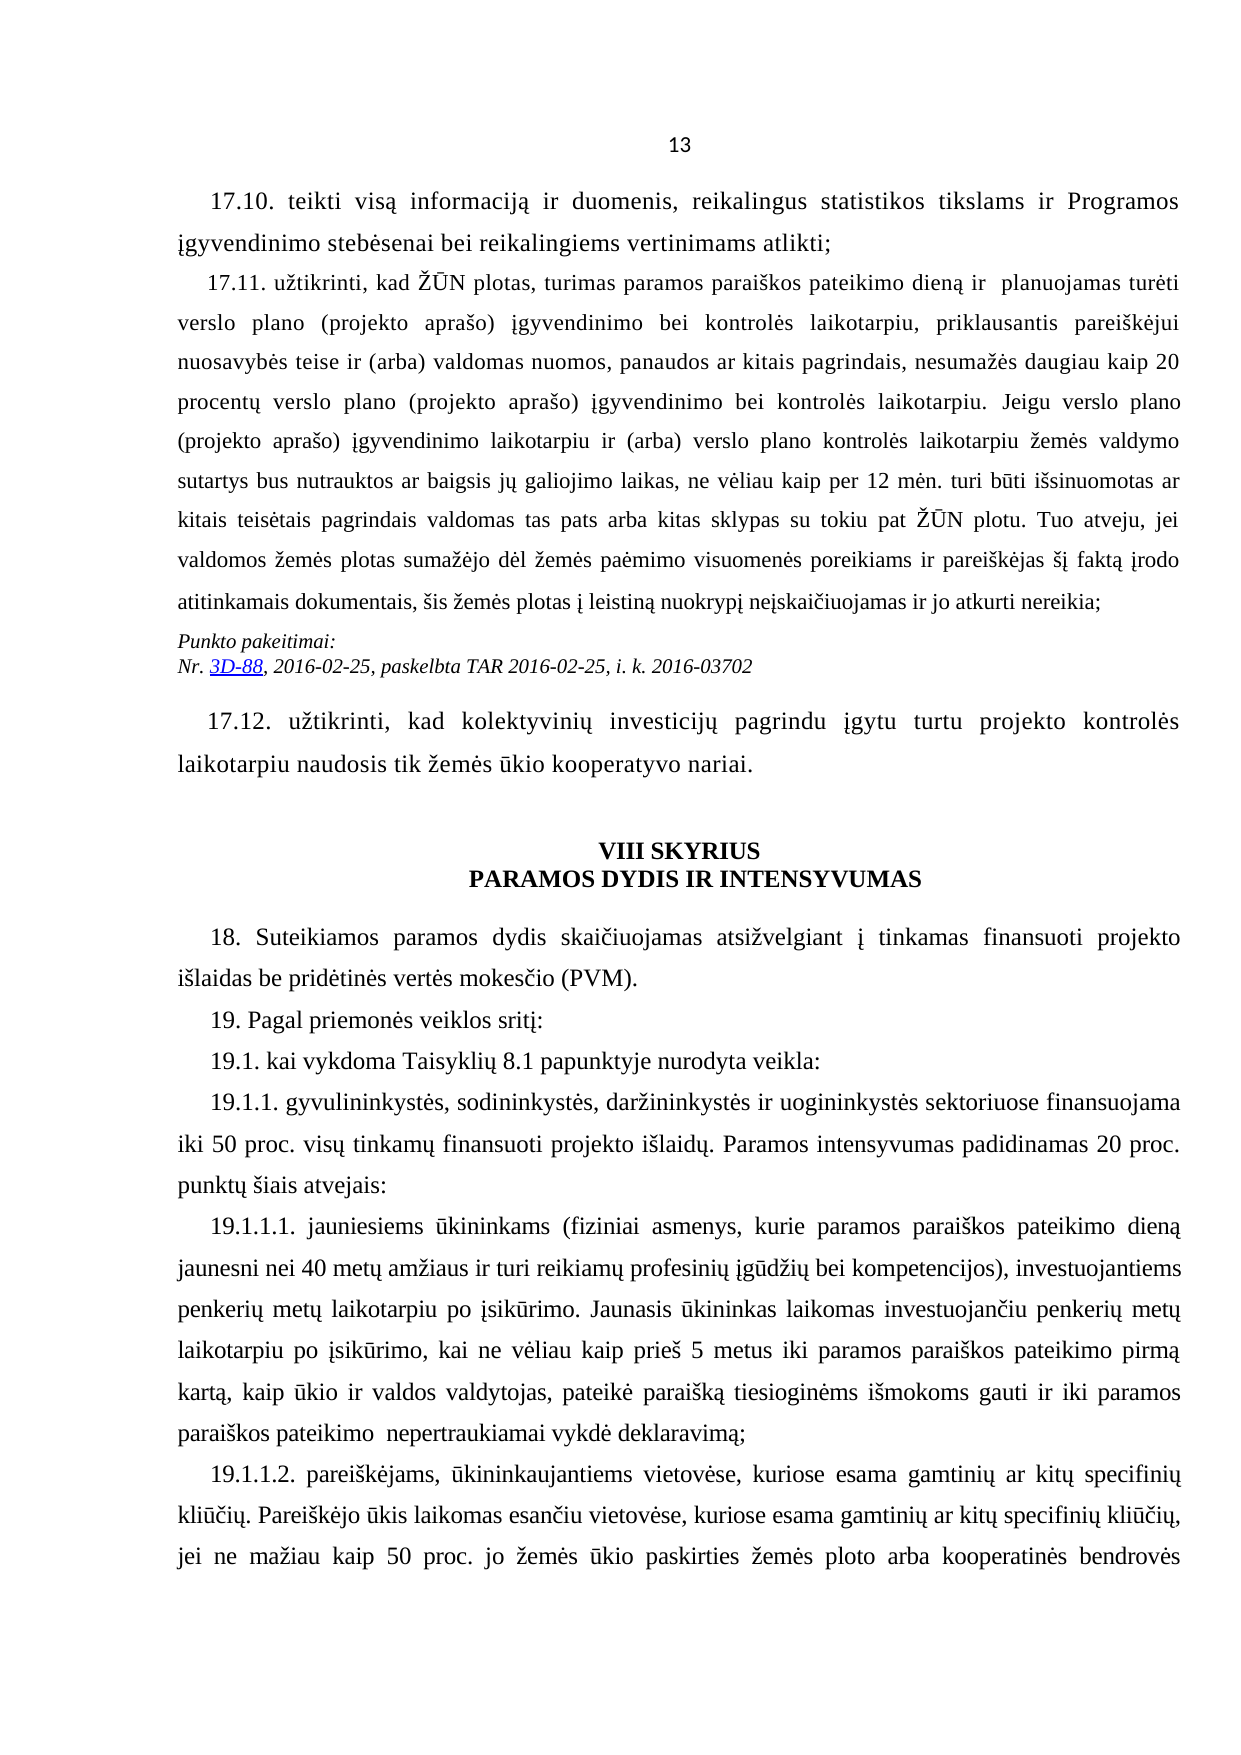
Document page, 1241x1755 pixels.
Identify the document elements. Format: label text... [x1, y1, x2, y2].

text 19.1.1. gyvulininkystės, sodininkystės, daržininkystės ir uogininkystės sektoriuose finansuojama iki 50 proc. visų tinkamų finansuoti projekto išlaidų. Paramos intensyvumas padidinamas 20 proc. punktų šiais atvejais: [177, 1087, 1181, 1199]
text Nr. 3D-88, 2016-02-25, paskelbta TAR 2016-02-25, i. k. 2016-03702 [177, 653, 1181, 678]
text VIII SKYRIUS [177, 836, 1181, 864]
text 17.11. užtikrinti, kad ŽŪN plotas, turimas paramos paraiškos pateikimo dieną ir planuojamas turėti verslo plano (projekto aprašo) įgyvendinimo bei kontrolės laikotarpiu, priklausantis pareiškėjui nuosavybės teise ir (arba) valdomas nuomos, panaudos ar kitais pagrindais, nesumažės daugiau kaip 20 procentų verslo plano (projekto aprašo) įgyvendinimo bei kontrolės laikotarpiu. Jeigu verslo plano (projekto aprašo) įgyvendinimo laikotarpiu ir (arba) verslo plano kontrolės laikotarpiu žemės valdymo sutartys bus nutrauktos ar baigsis jų galiojimo laikas, ne vėliau kaip per 12 mėn. turi būti išsinuomotas ar kitais teisėtais pagrindais valdomas tas pats arba kitas sklypas su tokiu pat ŽŪN plotu. Tuo atveju, jei valdomos žemės plotas sumažėjo dėl žemės paėmimo visuomenės poreikiams ir pareiškėjas šį faktą įrodo atitinkamais dokumentais, šis žemės plotas į leistiną nuokrypį neįskaičiuojamas ir jo atkurti nereikia; [177, 269, 1181, 615]
text 19.1.1.2. pareiškėjams, ūkininkaujantiems vietovėse, kuriose esama gamtinių ar kitų specifinių kliūčių. Pareiškėjo ūkis laikomas esančiu vietovėse, kuriose esama gamtinių ar kitų specifinių kliūčių, jei ne mažiau kaip 50 proc. jo žemės ūkio paskirties žemės ploto arba kooperatinės bendrovės [177, 1459, 1181, 1570]
text 19.1. kai vykdoma Taisyklių 8.1 papunktyje nurodyta veikla: [177, 1046, 1181, 1075]
text 19.1.1.1. jauniesiems ūkininkams (fiziniai asmenys, kurie paramos paraiškos pateikimo dieną jaunesni nei 40 metų amžiaus ir turi reikiamų profesinių įgūdžių bei kompetencijos), investuojantiems penkerių metų laikotarpiu po įsikūrimo. Jaunasis ūkininkas laikomas investuojančiu penkerių metų laikotarpiu po įsikūrimo, kai ne vėliau kaip prieš 5 metus iki paramos paraiškos pateikimo pirmą kartą, kaip ūkio ir valdos valdytojas, pateikė paraišką tiesioginėms išmokoms gauti ir iki paramos paraiškos pateikimo nepertraukiamai vykdė deklaravimą; [177, 1211, 1181, 1447]
text Punkto pakeitimai: [177, 629, 1181, 653]
text 19. Pagal priemonės veiklos sritį: [177, 1005, 1181, 1033]
text PARAMOS DYDIS IR INTENSYVUMAS [177, 864, 1181, 893]
text 17.10. teikti visą informaciją ir duomenis, reikalingus statistikos tikslams ir Programos įgyvendinimo stebėsenai bei reikalingiems vertinimams atlikti; [177, 186, 1181, 256]
text 17.12. užtikrinti, kad kolektyvinių investicijų pagrindu įgytu turtu projekto kontrolės laikotarpiu naudosis tik žemės ūkio kooperatyvo nariai. [177, 706, 1181, 778]
text 18. Suteikiamos paramos dydis skaičiuojamas atsižvelgiant į tinkamas finansuoti projekto išlaidas be pridėtinės vertės mokesčio (PVM). [177, 922, 1181, 992]
